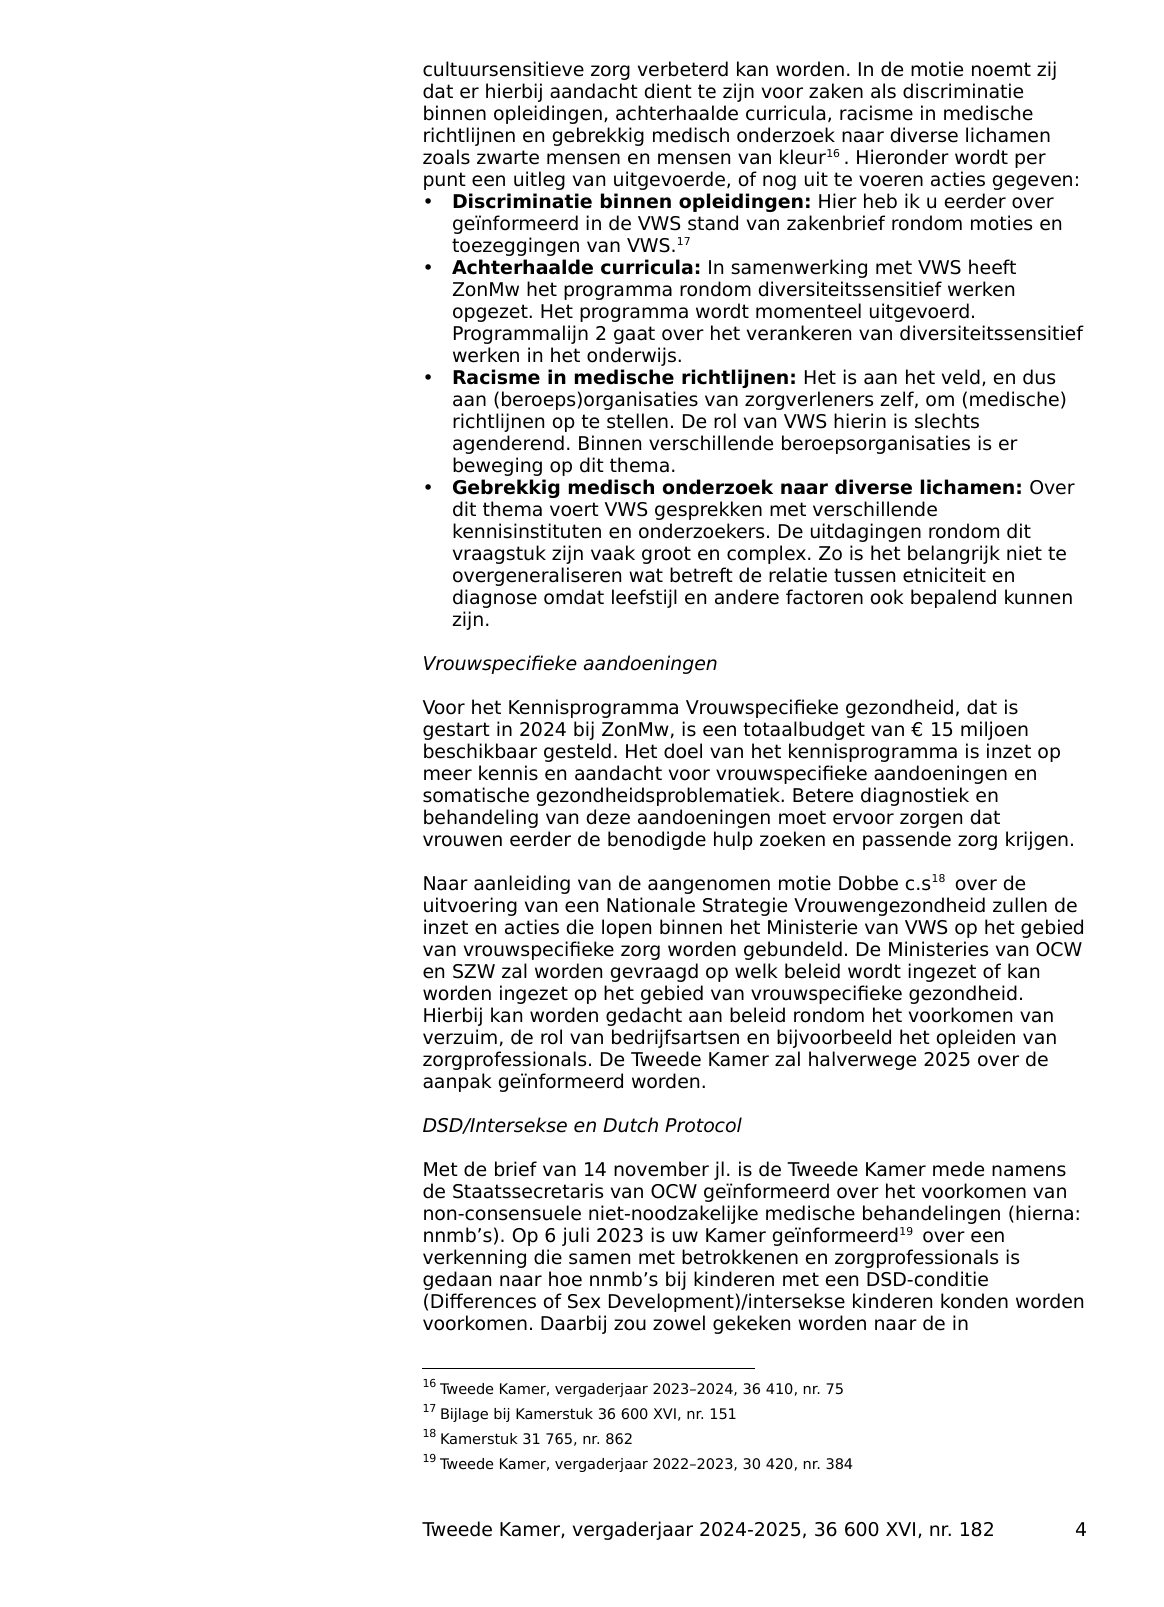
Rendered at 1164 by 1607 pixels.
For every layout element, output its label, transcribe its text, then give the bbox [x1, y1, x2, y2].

text Met de brief van 14 november jl. is de Tweede Kamer mede namens de Staatssecretaris van OCW geïnformeerd over het voorkomen van non-consensuele niet-noodzakelijke medische behandelingen (hierna: nnmb’s). Op 6 juli 2023 is uw Kamer geïnformeerd over een verkenning die samen met betrokkenen en zorgprofessionals is gedaan naar hoe nnmb’s bij kinderen met een DSD-conditie (Differences of Sex Development)/intersekse kinderen konden worden voorkomen. Daarbij zou zowel gekeken worden naar de in [422, 1159, 1087, 1335]
text Kamerstuk 31 765, nr. 862 [422, 1427, 1087, 1449]
text • Achterhaalde curricula: In samenwerking met VWS heeft ZonMw het programma rondom diversiteitssensitief werken opgezet. Het programma wordt momenteel uitgevoerd. Programmalijn 2 gaat over het verankeren van diversiteitssensitief werken in het onderwijs. [422, 257, 1087, 367]
text Naar aanleiding van de aangenomen motie Dobbe c.s over de uitvoering van een Nationale Strategie Vrouwengezondheid zullen de inzet en acties die lopen binnen het Ministerie van VWS op het gebied van vrouwspecifieke zorg worden gebundeld. De Ministeries van OCW en SZW zal worden gevraagd op welk beleid wordt ingezet of kan worden ingezet op het gebied van vrouwspecifieke gezondheid. Hierbij kan worden gedacht aan beleid rondom het voorkomen van verzuim, de rol van bedrijfsartsen en bijvoorbeeld het opleiden van zorgprofessionals. De Tweede Kamer zal halverwege 2025 over de aanpak geïnformeerd worden. [422, 873, 1087, 1093]
text Voor het Kennisprogramma Vrouwspecifieke gezondheid, dat is gestart in 2024 bij ZonMw, is een totaalbudget van € 15 miljoen beschikbaar gesteld. Het doel van het kennisprogramma is inzet op meer kennis en aandacht voor vrouwspecifieke aandoeningen en somatische gezondheidsproblematiek. Betere diagnostiek en behandeling van deze aandoeningen moet ervoor zorgen dat vrouwen eerder de benodigde hulp zoeken en passende zorg krijgen. [422, 697, 1087, 851]
text Bijlage bij Kamerstuk 36 600 XVI, nr. 151 [422, 1402, 1087, 1424]
text cultuursensitieve zorg verbeterd kan worden. In de motie noemt zij dat er hierbij aandacht dient te zijn voor zaken als discriminatie binnen opleidingen, achterhaalde curricula, racisme in medische richtlijnen en gebrekkig medisch onderzoek naar diverse lichamen zoals zwarte mensen en mensen van kleur. Hieronder wordt per punt een uitleg van uitgevoerde, of nog uit te voeren acties gegeven: [422, 59, 1087, 191]
text • Racisme in medische richtlijnen: Het is aan het veld, en dus aan (beroeps)organisaties van zorgverleners zelf, om (medische) richtlijnen op te stellen. De rol van VWS hierin is slechts agenderend. Binnen verschillende beroepsorganisaties is er beweging op dit thema. [422, 367, 1087, 477]
text Tweede Kamer, vergaderjaar 2022–2023, 30 420, nr. 384 [422, 1452, 1087, 1474]
subtitle DSD/Intersekse en Dutch Protocol [422, 1115, 1087, 1137]
text • Gebrekkig medisch onderzoek naar diverse lichamen: Over dit thema voert VWS gesprekken met verschillende kennisinstituten en onderzoekers. De uitdagingen rondom dit vraagstuk zijn vaak groot en complex. Zo is het belangrijk niet te overgeneraliseren wat betreft de relatie tussen etniciteit en diagnose omdat leefstijl en andere factoren ook bepalend kunnen zijn. [422, 477, 1087, 631]
subtitle Vrouwspecifieke aandoeningen [422, 653, 1087, 675]
text Tweede Kamer, vergaderjaar 2023–2024, 36 410, nr. 75 [422, 1377, 1087, 1399]
text • Discriminatie binnen opleidingen: Hier heb ik u eerder over geïnformeerd in de VWS stand van zakenbrief rondom moties en toezeggingen van VWS. [422, 191, 1087, 257]
